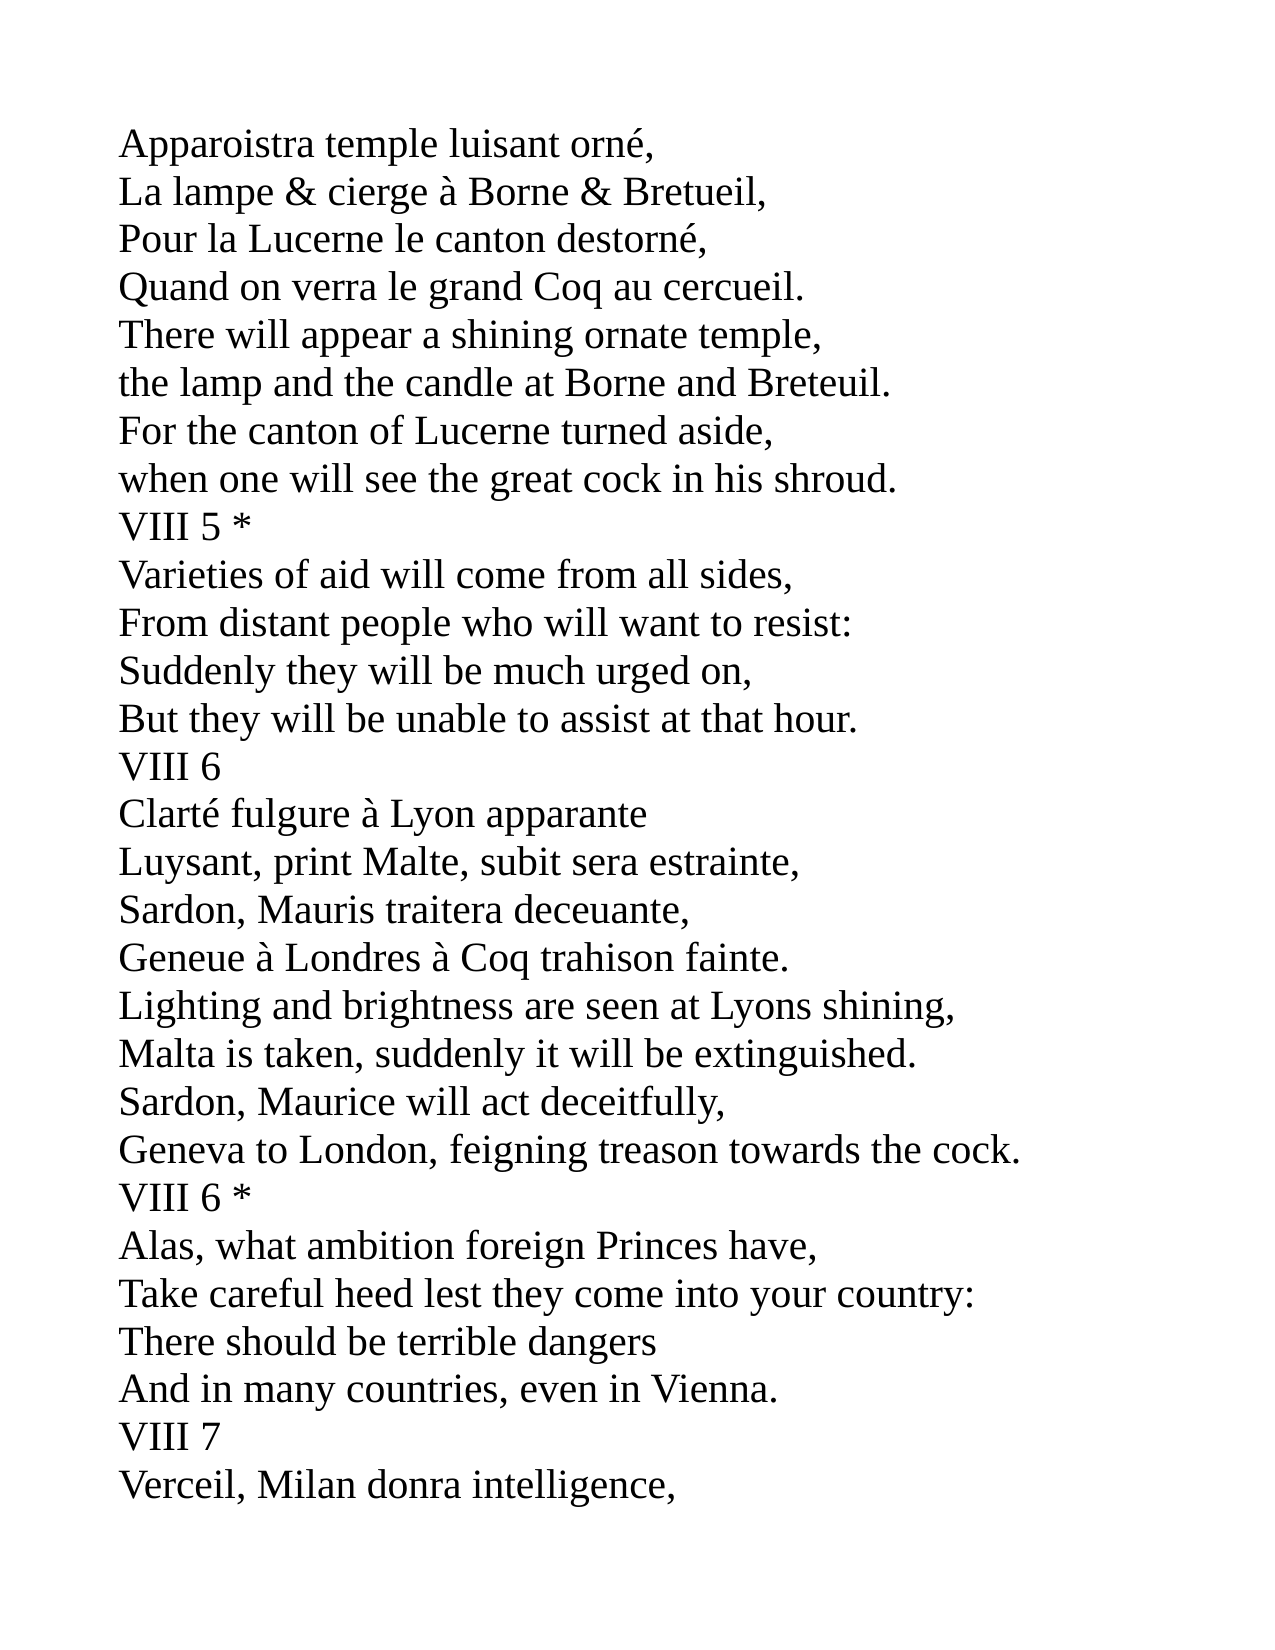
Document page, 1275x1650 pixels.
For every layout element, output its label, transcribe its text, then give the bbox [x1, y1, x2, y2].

text Sardon, Maurice will act deceitfully, [118, 1076, 1157, 1124]
text Pour la Lucerne le canton destorné, [118, 214, 1157, 262]
text Take careful heed lest they come into your country: [118, 1268, 1157, 1316]
text For the canton of Lucerne turned aside, [118, 406, 1157, 453]
text But they will be unable to assist at that hour. [118, 693, 1157, 741]
text VIII 6 * [118, 1172, 1157, 1220]
text Suddenly they will be much urged on, [118, 645, 1157, 693]
text Geneva to London, feigning treason towards the cock. [118, 1124, 1157, 1172]
text Luysant, print Malte, subit sera estrainte, [118, 837, 1157, 885]
text the lamp and the candle at Borne and Breteuil. [118, 358, 1157, 406]
text Quand on verra le grand Coq au cercueil. [118, 262, 1157, 310]
text There should be terrible dangers [118, 1316, 1157, 1364]
text VIII 7 [118, 1412, 1157, 1460]
text There will appear a shining ornate temple, [118, 310, 1157, 358]
text Apparoistra temple luisant orné, [118, 118, 1157, 166]
text From distant people who will want to resist: [118, 597, 1157, 645]
text Varieties of aid will come from all sides, [118, 549, 1157, 597]
text VIII 5 * [118, 501, 1157, 549]
text when one will see the great cock in his shroud. [118, 453, 1157, 501]
text Sardon, Mauris traitera deceuante, [118, 885, 1157, 933]
text Alas, what ambition foreign Princes have, [118, 1220, 1157, 1268]
text Verceil, Milan donra intelligence, [118, 1460, 1157, 1508]
text And in many countries, even in Vienna. [118, 1364, 1157, 1412]
text Geneue à Londres à Coq trahison fainte. [118, 933, 1157, 981]
text La lampe & cierge à Borne & Bretueil, [118, 166, 1157, 214]
text Lighting and brightness are seen at Lyons shining, [118, 981, 1157, 1028]
text Clarté fulgure à Lyon apparante [118, 789, 1157, 837]
text Malta is taken, suddenly it will be extinguished. [118, 1028, 1157, 1076]
text VIII 6 [118, 741, 1157, 789]
